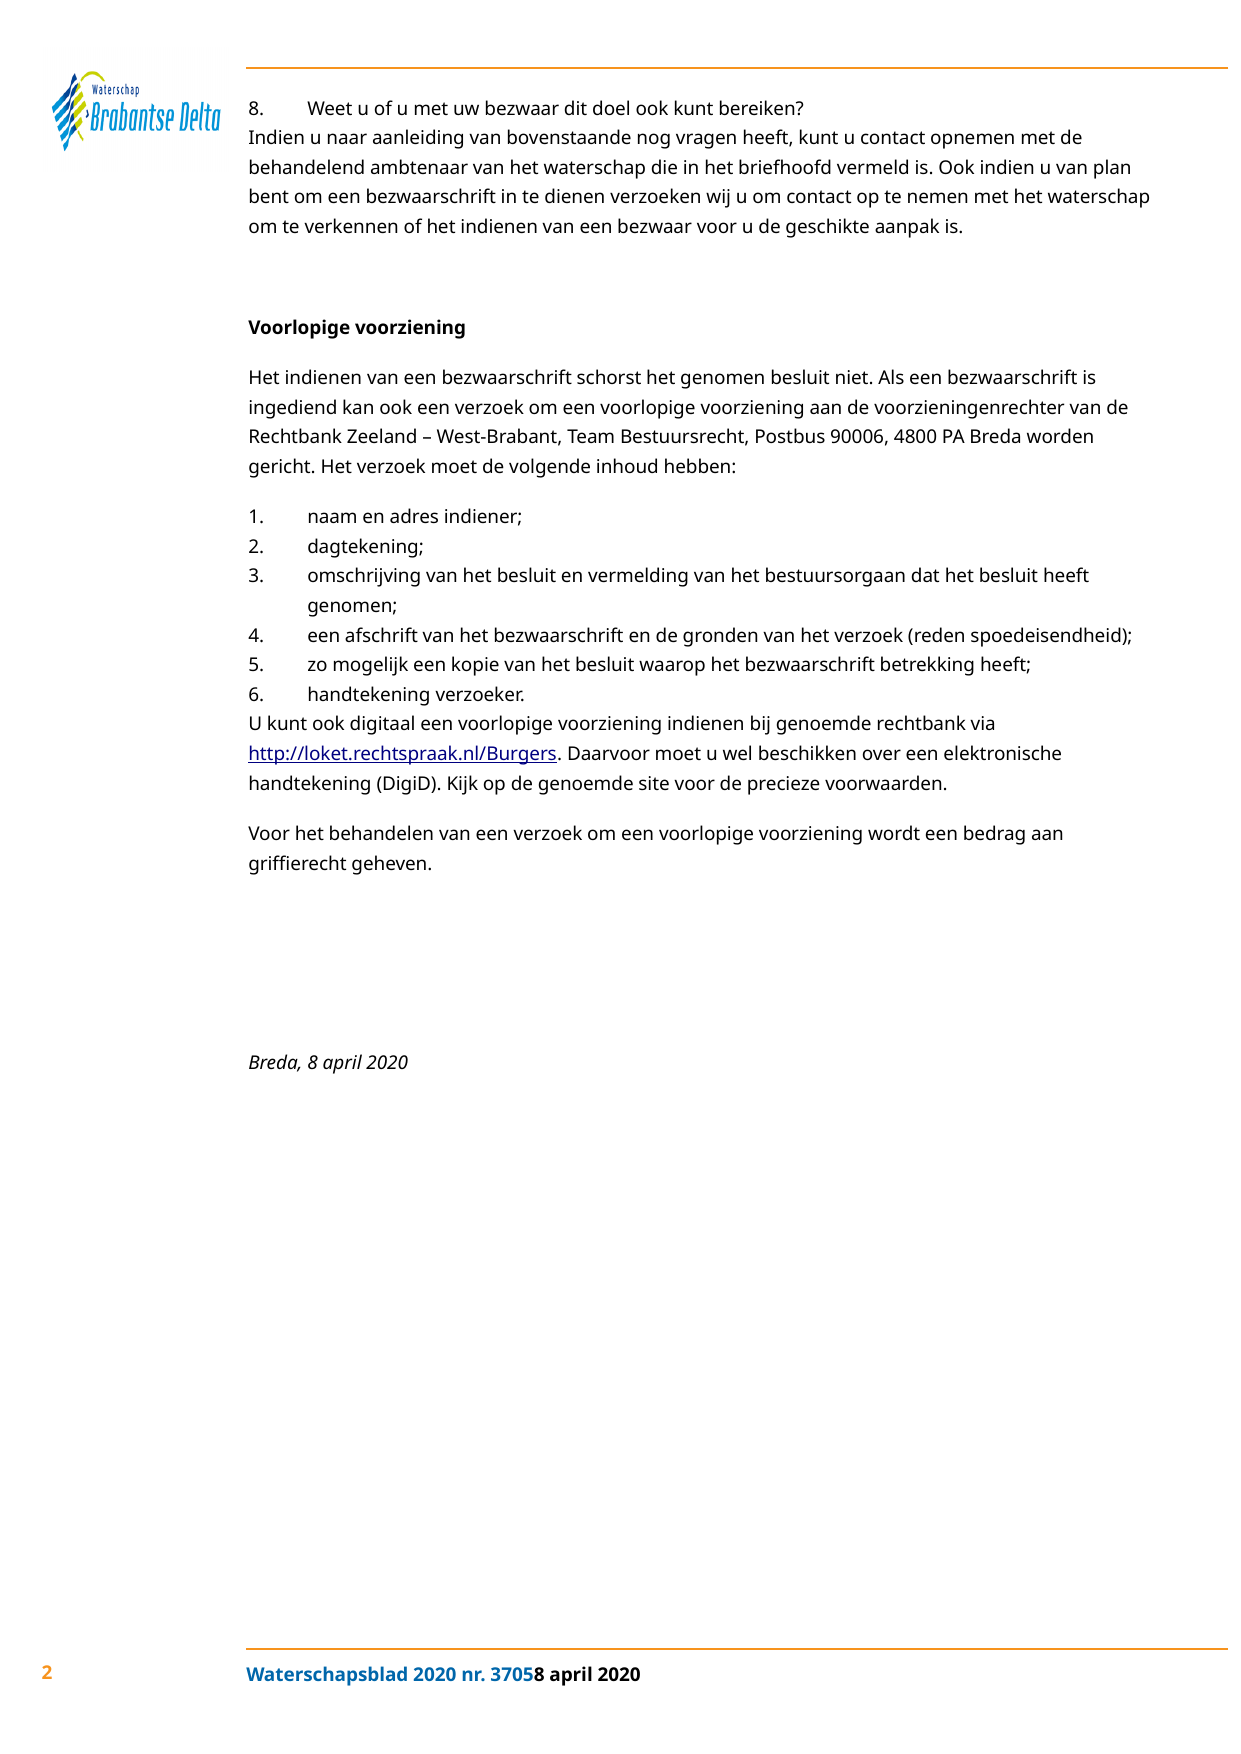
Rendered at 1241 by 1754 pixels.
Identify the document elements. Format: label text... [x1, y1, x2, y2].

list zo mogelijk een kopie van het besluit waarop het bezwaarschrift betrekking heeft; [248, 651, 1152, 677]
text Breda, 8 april 2020 [248, 1049, 1152, 1074]
text Het indienen van een bezwaarschrift schorst het genomen besluit niet. Als een bezwaarschrift is ingediend kan ook een verzoek om een voorlopige voorziening aan de voorzieningenrechter van de Rechtbank Zeeland – West-Brabant, Team Bestuursrecht, Postbus 90006, 4800 PA Breda worden gericht. Het verzoek moet de volgende inhoud hebben: [248, 364, 1152, 479]
text Voorlopige voorziening [248, 314, 1152, 340]
text U kunt ook digitaal een voorlopige voorziening indienen bij genoemde rechtbank via http://loket.rechtspraak.nl/Burgers. Daarvoor moet u wel beschikken over een elektronische handtekening (DigiD). Kijk op de genoemde site voor de precieze voorwaarden. [248, 711, 1152, 796]
text Voor het behandelen van een verzoek om een voorlopige voorziening wordt een bedrag aan griffierecht geheven. [248, 820, 1152, 876]
list omschrijving van het besluit en vermelding van het bestuursorgaan dat het besluit heeft genomen; [248, 563, 1152, 618]
list handtekening verzoeker. [248, 681, 1152, 707]
picture [41, 47, 231, 172]
list Weet u of u met uw bezwaar dit doel ook kunt bereiken? [248, 95, 1152, 121]
text Indien u naar aanleiding van bovenstaande nog vragen heeft, kunt u contact opnemen met de behandelend ambtenaar van het waterschap die in het briefhoofd vermeld is. Ook indien u van plan bent om een bezwaarschrift in te dienen verzoeken wij u om contact op te nemen met het waterschap om te verkennen of het indienen van een bezwaar voor u de geschikte aanpak is. [248, 124, 1152, 239]
list een afschrift van het bezwaarschrift en de gronden van het verzoek (reden spoedeisendheid); [248, 622, 1152, 648]
list naam en adres indiener; [248, 503, 1152, 529]
list dagtekening; [248, 533, 1152, 559]
